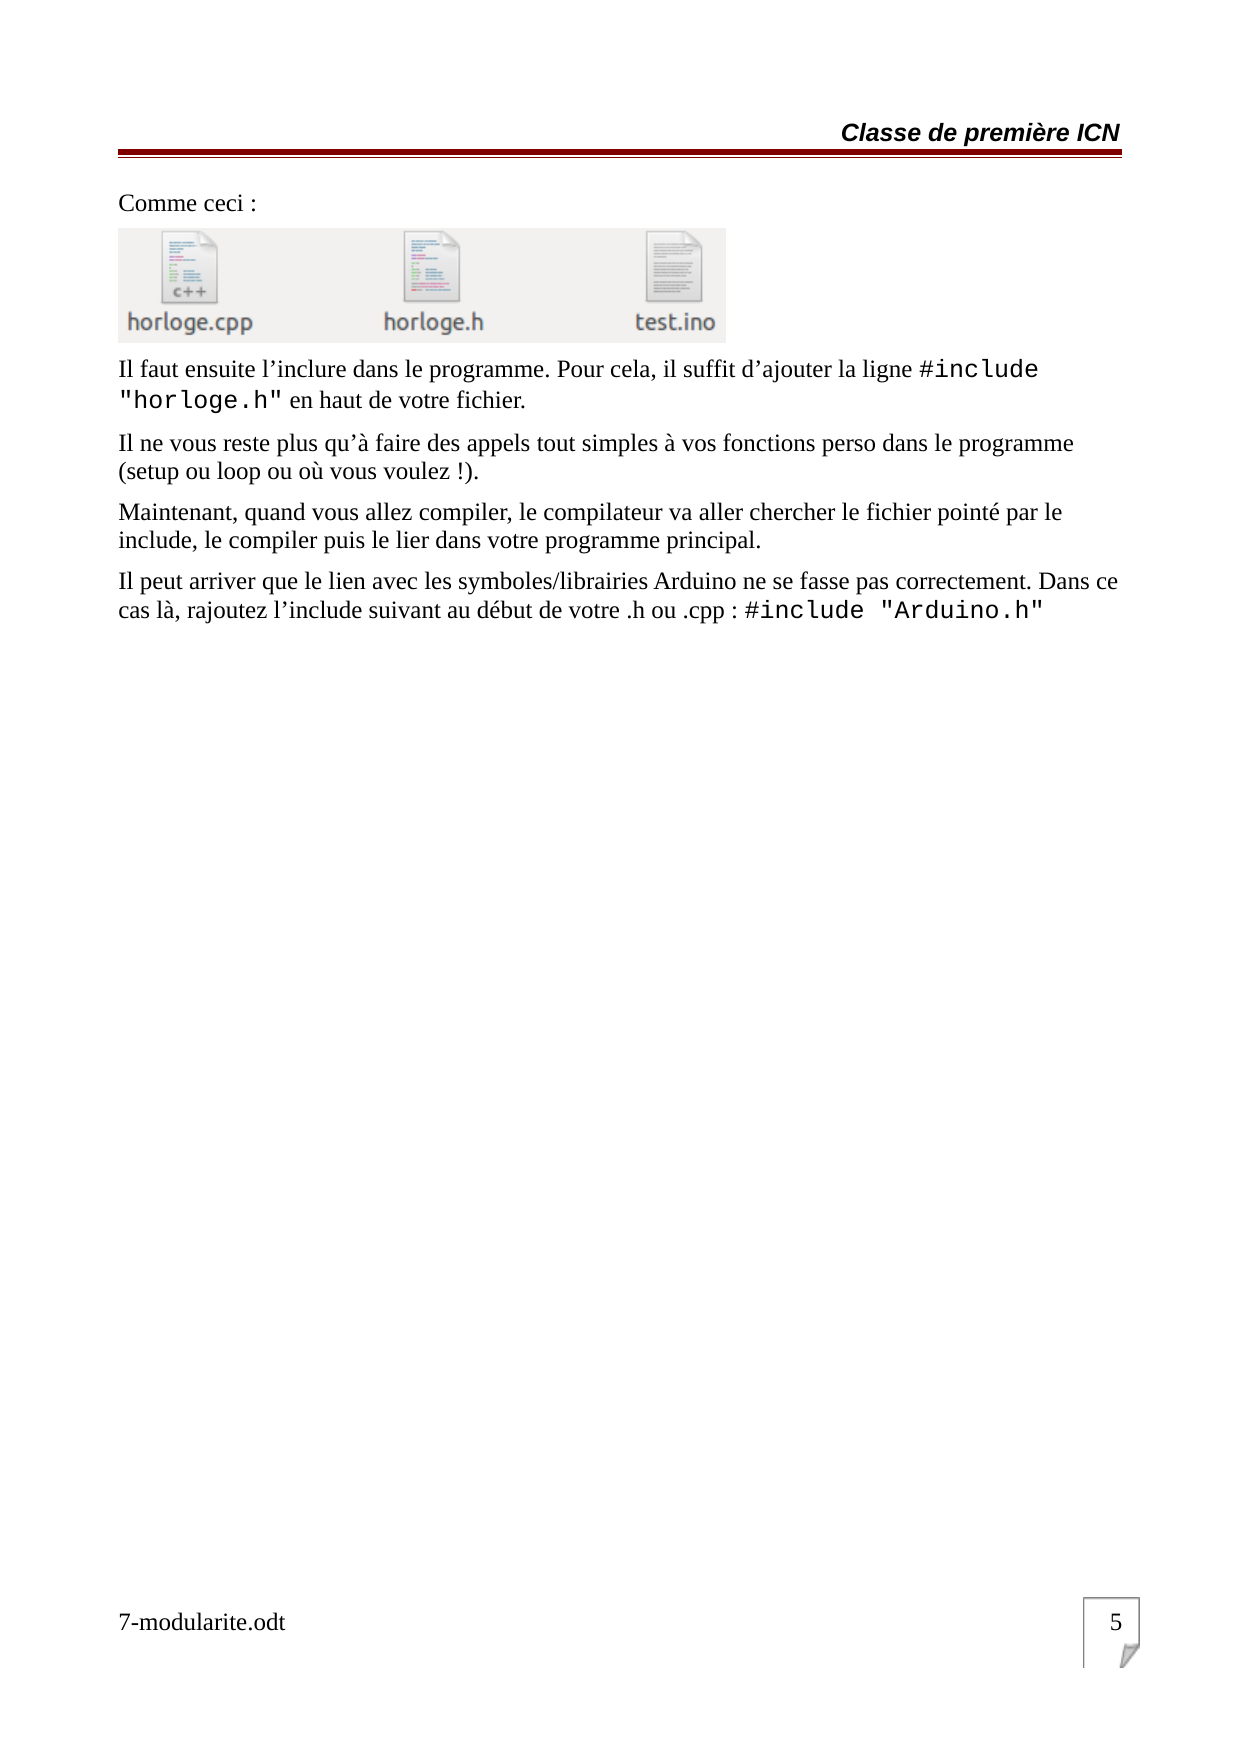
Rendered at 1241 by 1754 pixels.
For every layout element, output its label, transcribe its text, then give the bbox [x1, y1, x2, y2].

text Maintenant, quand vous allez compiler, le compilateur va aller chercher le fichier pointé par le include, le compiler puis le lier dans votre programme principal. [118, 497, 1122, 554]
text Il ne vous reste plus qu’à faire des appels tout simples à vos fonctions perso dans le programme (setup ou loop ou où vous voulez !). [118, 428, 1122, 485]
text Il faut ensuite l’inclure dans le programme. Pour cela, il suffit d’ajouter la ligne #include "horloge.h" en haut de votre fichier. [118, 354, 1122, 416]
picture [118, 228, 726, 343]
text Il peut arriver que le lien avec les symboles/librairies Arduino ne se fasse pas correctement. Dans ce cas là, rajoutez l’include suivant au début de votre .h ou .cpp : #include "Arduino.h" [118, 566, 1122, 626]
text Comme ceci : [118, 188, 1122, 217]
